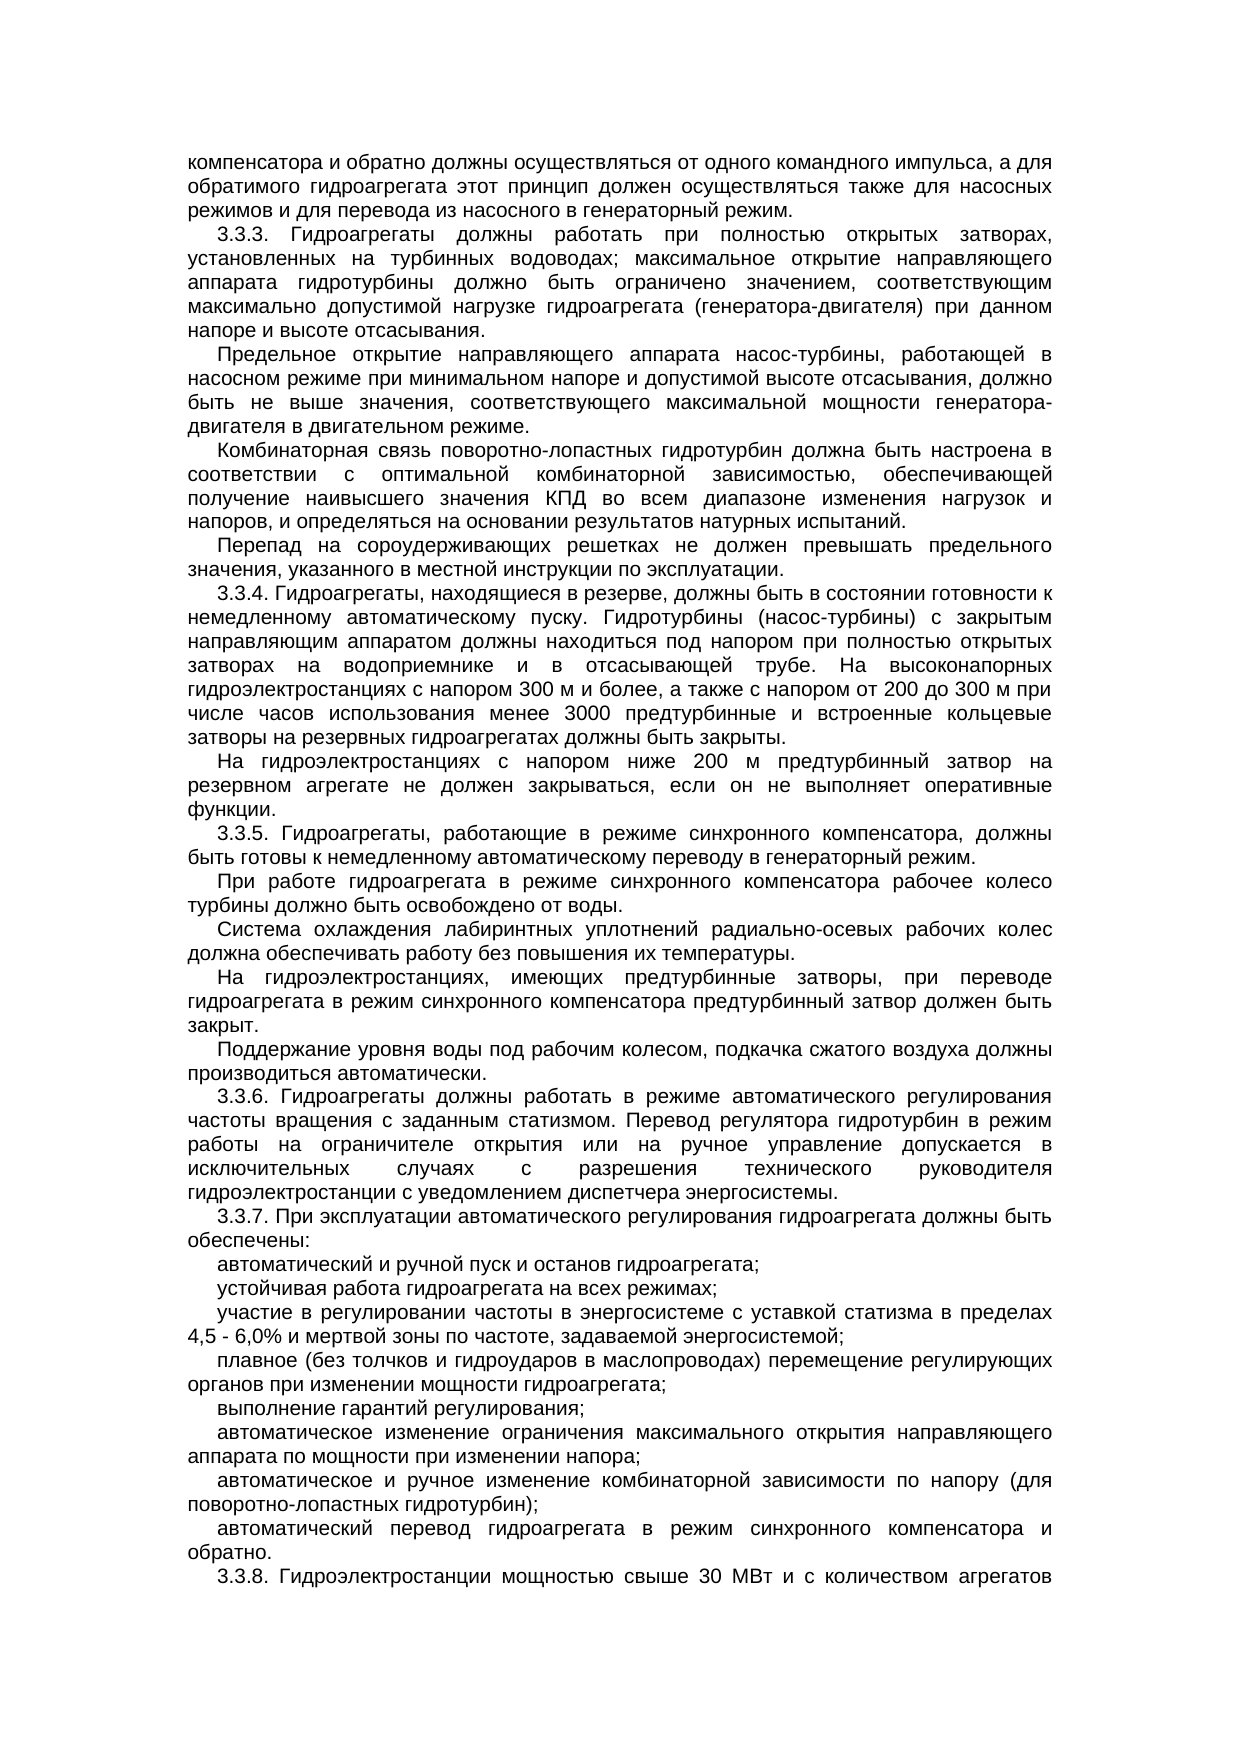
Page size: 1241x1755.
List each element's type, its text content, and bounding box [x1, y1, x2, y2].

text 3.3.6. Гидроагрегаты должны работать в режиме автоматического регулирования частоты вращения с заданным статизмом. Перевод регулятора гидротурбин в режим работы на ограничителе открытия или на ручное управление допускается в исключительных случаях с разрешения технического руководителя гидроэлектростанции с уведомлением диспетчера энергосистемы. [187, 1084, 1053, 1204]
text автоматическое изменение ограничения максимального открытия направляющего аппарата по мощности при изменении напора; [187, 1420, 1053, 1468]
text автоматическое и ручное изменение комбинаторной зависимости по напору (для поворотно-лопастных гидротурбин); [187, 1468, 1053, 1516]
text Система охлаждения лабиринтных уплотнений радиально-осевых рабочих колес должна обеспечивать работу без повышения их температуры. [187, 917, 1053, 964]
text 3.3.5. Гидроагрегаты, работающие в режиме синхронного компенсатора, должны быть готовы к немедленному автоматическому переводу в генераторный режим. [187, 821, 1053, 869]
text участие в регулировании частоты в энергосистеме с уставкой статизма в пределах 4,5 - 6,0% и мертвой зоны по частоте, задаваемой энергосистемой; [187, 1300, 1053, 1348]
text На гидроэлектростанциях с напором ниже 200 м предтурбинный затвор на резервном агрегате не должен закрываться, если он не выполняет оперативные функции. [187, 749, 1053, 821]
text устойчивая работа гидроагрегата на всех режимах; [187, 1276, 1053, 1300]
text Поддержание уровня воды под рабочим колесом, подкачка сжатого воздуха должны производиться автоматически. [187, 1036, 1053, 1084]
text На гидроэлектростанциях, имеющих предтурбинные затворы, при переводе гидроагрегата в режим синхронного компенсатора предтурбинный затвор должен быть закрыт. [187, 964, 1053, 1036]
text Перепад на сороудерживающих решетках не должен превышать предельного значения, указанного в местной инструкции по эксплуатации. [187, 533, 1053, 581]
text 3.3.8. Гидроэлектростанции мощностью свыше 30 МВт и с количеством агрегатов [187, 1563, 1053, 1587]
text Комбинаторная связь поворотно-лопастных гидротурбин должна быть настроена в соответствии с оптимальной комбинаторной зависимостью, обеспечивающей получение наивысшего значения КПД во всем диапазоне изменения нагрузок и напоров, и определяться на основании результатов натурных испытаний. [187, 437, 1053, 533]
text 3.3.3. Гидроагрегаты должны работать при полностью открытых затворах, установленных на турбинных водоводах; максимальное открытие направляющего аппарата гидротурбины должно быть ограничено значением, соответствующим максимально допустимой нагрузке гидроагрегата (генератора-двигателя) при данном напоре и высоте отсасывания. [187, 222, 1053, 342]
text плавное (без толчков и гидроударов в маслопроводах) перемещение регулирующих органов при изменении мощности гидроагрегата; [187, 1348, 1053, 1396]
text 3.3.7. При эксплуатации автоматического регулирования гидроагрегата должны быть обеспечены: [187, 1204, 1053, 1252]
text автоматический и ручной пуск и останов гидроагрегата; [187, 1252, 1053, 1276]
text выполнение гарантий регулирования; [187, 1396, 1053, 1420]
text 3.3.4. Гидроагрегаты, находящиеся в резерве, должны быть в состоянии готовности к немедленному автоматическому пуску. Гидротурбины (насос-турбины) с закрытым направляющим аппаратом должны находиться под напором при полностью открытых затворах на водоприемнике и в отсасывающей трубе. На высоконапорных гидроэлектростанциях с напором 300 м и более, а также с напором от 200 до 300 м при числе часов использования менее 3000 предтурбинные и встроенные кольцевые затворы на резервных гидроагрегатах должны быть закрыты. [187, 581, 1053, 749]
text При работе гидроагрегата в режиме синхронного компенсатора рабочее колесо турбины должно быть освобождено от воды. [187, 869, 1053, 917]
text Предельное открытие направляющего аппарата насос-турбины, работающей в насосном режиме при минимальном напоре и допустимой высоте отсасывания, должно быть не выше значения, соответствующего максимальной мощности генератора-двигателя в двигательном режиме. [187, 342, 1053, 437]
text автоматический перевод гидроагрегата в режим синхронного компенсатора и обратно. [187, 1516, 1053, 1563]
text компенсатора и обратно должны осуществляться от одного командного импульса, а для обратимого гидроагрегата этот принцип должен осуществляться также для насосных режимов и для перевода из насосного в генераторный режим. [187, 150, 1053, 222]
